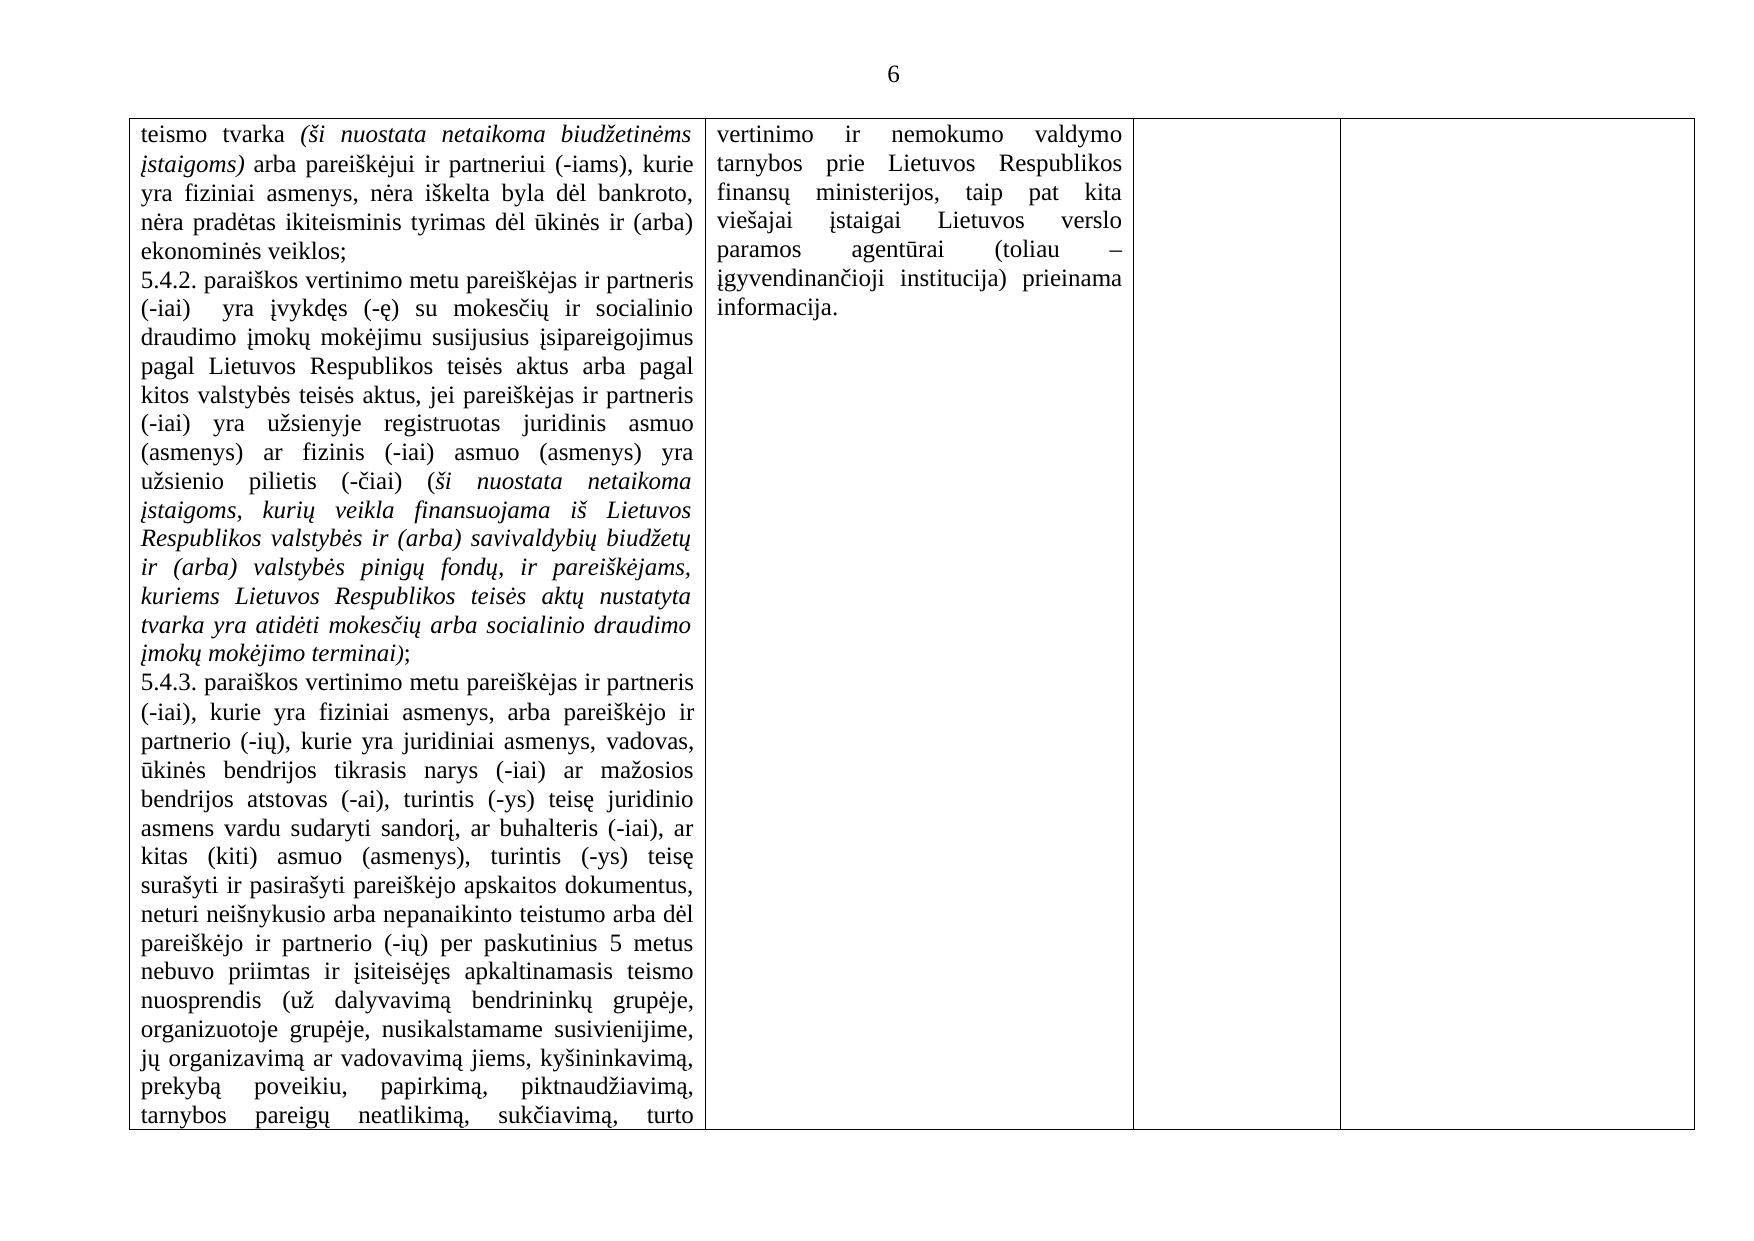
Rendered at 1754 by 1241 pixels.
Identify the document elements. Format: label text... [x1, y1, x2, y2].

table_cell vertinimo ir nemokumo valdymo tarnybos prie Lietuvos Respublikos finansų ministerijos, taip pat kita viešajai įstaigai Lietuvos verslo paramos agentūrai (toliau – įgyvendinančioji institucija) prieinama informacija. [706, 119, 1133, 1129]
table_cell [1341, 119, 1694, 1129]
table_cell [1134, 119, 1340, 1129]
table_cell teismo tvarka (ši nuostata netaikoma biudžetinėms įstaigoms) arba pareiškėjui ir partneriui (-iams), kurie yra fiziniai asmenys, nėra iškelta byla dėl bankroto, nėra pradėtas ikiteisminis tyrimas dėl ūkinės ir (arba) ekonominės veiklos; 5.4.2. paraiškos vertinimo metu pareiškėjas ir partneris (-iai) yra įvykdęs (-ę) su mokesčių ir socialinio draudimo įmokų mokėjimu susijusius įsipareigojimus pagal Lietuvos Respublikos teisės aktus arba pagal kitos valstybės teisės aktus, jei pareiškėjas ir partneris (-iai) yra užsienyje registruotas juridinis asmuo (asmenys) ar fizinis (-iai) asmuo (asmenys) yra užsienio pilietis (-čiai) (ši nuostata netaikoma įstaigoms, kurių veikla finansuojama iš Lietuvos Respublikos valstybės ir (arba) savivaldybių biudžetų ir (arba) valstybės pinigų fondų, ir pareiškėjams, kuriems Lietuvos Respublikos teisės aktų nustatyta tvarka yra atidėti mokesčių arba socialinio draudimo įmokų mokėjimo terminai); 5.4.3. paraiškos vertinimo metu pareiškėjas ir partneris (-iai), kurie yra fiziniai asmenys, arba pareiškėjo ir partnerio (-ių), kurie yra juridiniai asmenys, vadovas, ūkinės bendrijos tikrasis narys (-iai) ar mažosios bendrijos atstovas (-ai), turintis (-ys) teisę juridinio asmens vardu sudaryti sandorį, ar buhalteris (-iai), ar kitas (kiti) asmuo (asmenys), turintis (-ys) teisę surašyti ir pasirašyti pareiškėjo apskaitos dokumentus, neturi neišnykusio arba nepanaikinto teistumo arba dėl pareiškėjo ir partnerio (-ių) per paskutinius 5 metus nebuvo priimtas ir įsiteisėjęs apkaltinamasis teismo nuosprendis (už dalyvavimą bendrininkų grupėje, organizuotoje grupėje, nusikalstamame susivienijime, jų organizavimą ar vadovavimą jiems, kyšininkavimą, prekybą poveikiu, papirkimą, piktnaudžiavimą, tarnybos pareigų neatlikimą, sukčiavimą, turto [130, 119, 705, 1129]
